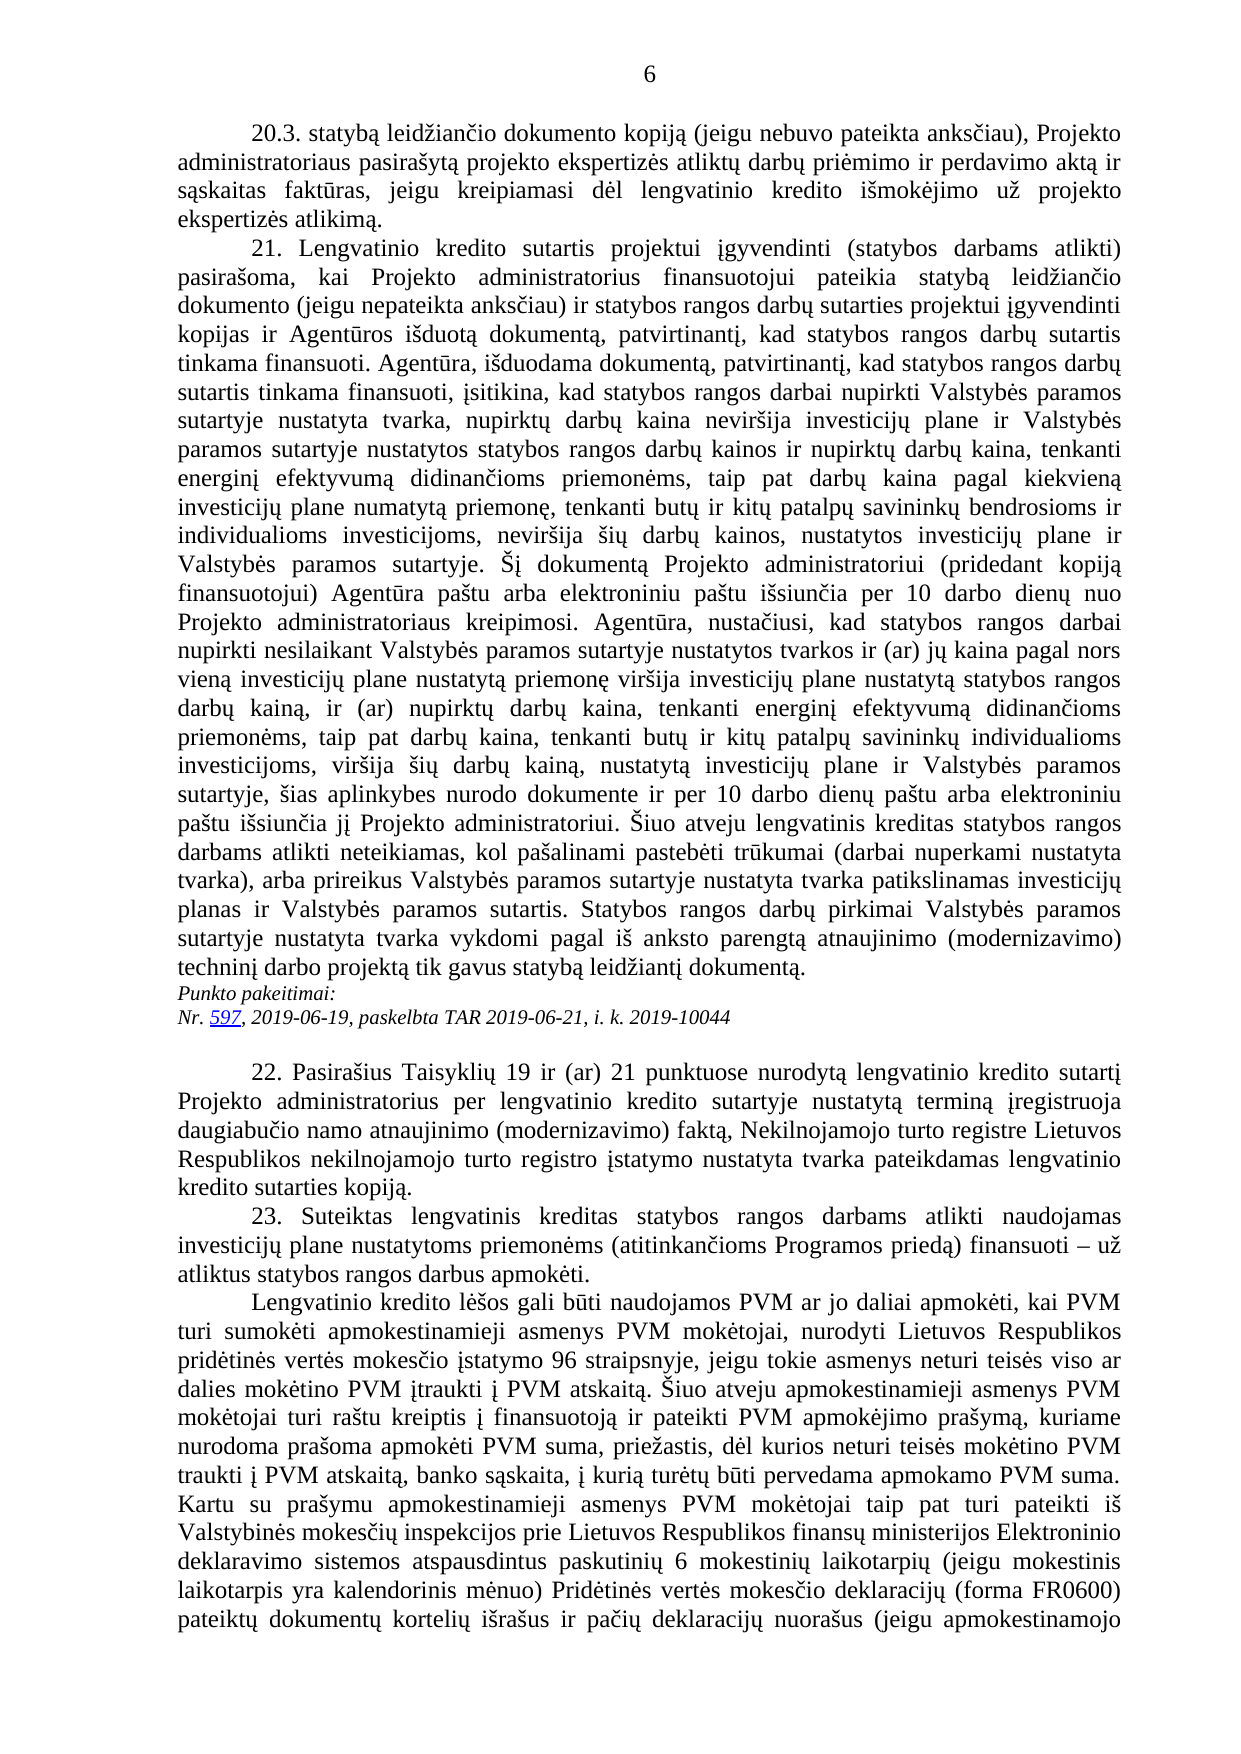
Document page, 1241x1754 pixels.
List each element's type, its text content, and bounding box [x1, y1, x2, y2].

text Lengvatinio kredito lėšos gali būti naudojamos PVM ar jo daliai apmokėti, kai PVM turi sumokėti apmokestinamieji asmenys PVM mokėtojai, nurodyti Lietuvos Respublikos pridėtinės vertės mokesčio įstatymo 96 straipsnyje, jeigu tokie asmenys neturi teisės viso ar dalies mokėtino PVM įtraukti į PVM atskaitą. Šiuo atveju apmokestinamieji asmenys PVM mokėtojai turi raštu kreiptis į finansuotoją ir pateikti PVM apmokėjimo prašymą, kuriame nurodoma prašoma apmokėti PVM suma, priežastis, dėl kurios neturi teisės mokėtino PVM traukti į PVM atskaitą, banko sąskaita, į kurią turėtų būti pervedama apmokamo PVM suma. Kartu su prašymu apmokestinamieji asmenys PVM mokėtojai taip pat turi pateikti iš Valstybinės mokesčių inspekcijos prie Lietuvos Respublikos finansų ministerijos Elektroninio deklaravimo sistemos atspausdintus paskutinių 6 mokestinių laikotarpių (jeigu mokestinis laikotarpis yra kalendorinis mėnuo) Pridėtinės vertės mokesčio deklaracijų (forma FR0600) pateiktų dokumentų kortelių išrašus ir pačių deklaracijų nuorašus (jeigu apmokestinamojo [177, 1287, 1122, 1632]
text 22. Pasirašius Taisyklių 19 ir (ar) 21 punktuose nurodytą lengvatinio kredito sutartį Projekto administratorius per lengvatinio kredito sutartyje nustatytą terminą įregistruoja daugiabučio namo atnaujinimo (modernizavimo) faktą, Nekilnojamojo turto registre Lietuvos Respublikos nekilnojamojo turto registro įstatymo nustatyta tvarka pateikdamas lengvatinio kredito sutarties kopiją. [177, 1057, 1122, 1201]
text 23. Suteiktas lengvatinis kreditas statybos rangos darbams atlikti naudojamas investicijų plane nustatytoms priemonėms (atitinkančioms Programos priedą) finansuoti – už atliktus statybos rangos darbus apmokėti. [177, 1201, 1122, 1287]
text 20.3. statybą leidžiančio dokumento kopiją (jeigu nebuvo pateikta anksčiau), Projekto administratoriaus pasirašytą projekto ekspertizės atliktų darbų priėmimo ir perdavimo aktą ir sąskaitas faktūras, jeigu kreipiamasi dėl lengvatinio kredito išmokėjimo už projekto ekspertizės atlikimą. [177, 118, 1122, 233]
text 21. Lengvatinio kredito sutartis projektui įgyvendinti (statybos darbams atlikti) pasirašoma, kai Projekto administratorius finansuotojui pateikia statybą leidžiančio dokumento (jeigu nepateikta anksčiau) ir statybos rangos darbų sutarties projektui įgyvendinti kopijas ir Agentūros išduotą dokumentą, patvirtinantį, kad statybos rangos darbų sutartis tinkama finansuoti. Agentūra, išduodama dokumentą, patvirtinantį, kad statybos rangos darbų sutartis tinkama finansuoti, įsitikina, kad statybos rangos darbai nupirkti Valstybės paramos sutartyje nustatyta tvarka, nupirktų darbų kaina neviršija investicijų plane ir Valstybės paramos sutartyje nustatytos statybos rangos darbų kainos ir nupirktų darbų kaina, tenkanti energinį efektyvumą didinančioms priemonėms, taip pat darbų kaina pagal kiekvieną investicijų plane numatytą priemonę, tenkanti butų ir kitų patalpų savininkų bendrosioms ir individualioms investicijoms, neviršija šių darbų kainos, nustatytos investicijų plane ir Valstybės paramos sutartyje. Šį dokumentą Projekto administratoriui (pridedant kopiją finansuotojui) Agentūra paštu arba elektroniniu paštu išsiunčia per 10 darbo dienų nuo Projekto administratoriaus kreipimosi. Agentūra, nustačiusi, kad statybos rangos darbai nupirkti nesilaikant Valstybės paramos sutartyje nustatytos tvarkos ir (ar) jų kaina pagal nors vieną investicijų plane nustatytą priemonę viršija investicijų plane nustatytą statybos rangos darbų kainą, ir (ar) nupirktų darbų kaina, tenkanti energinį efektyvumą didinančioms priemonėms, taip pat darbų kaina, tenkanti butų ir kitų patalpų savininkų individualioms investicijoms, viršija šių darbų kainą, nustatytą investicijų plane ir Valstybės paramos sutartyje, šias aplinkybes nurodo dokumente ir per 10 darbo dienų paštu arba elektroniniu paštu išsiunčia jį Projekto administratoriui. Šiuo atveju lengvatinis kreditas statybos rangos darbams atlikti neteikiamas, kol pašalinami pastebėti trūkumai (darbai nuperkami nustatyta tvarka), arba prireikus Valstybės paramos sutartyje nustatyta tvarka patikslinamas investicijų planas ir Valstybės paramos sutartis. Statybos rangos darbų pirkimai Valstybės paramos sutartyje nustatyta tvarka vykdomi pagal iš anksto parengtą atnaujinimo (modernizavimo) techninį darbo projektą tik gavus statybą leidžiantį dokumentą. [177, 233, 1122, 981]
text Punkto pakeitimai: [177, 981, 1122, 1005]
text Nr. 597, 2019-06-19, paskelbta TAR 2019-06-21, i. k. 2019-10044 [177, 1005, 1122, 1029]
